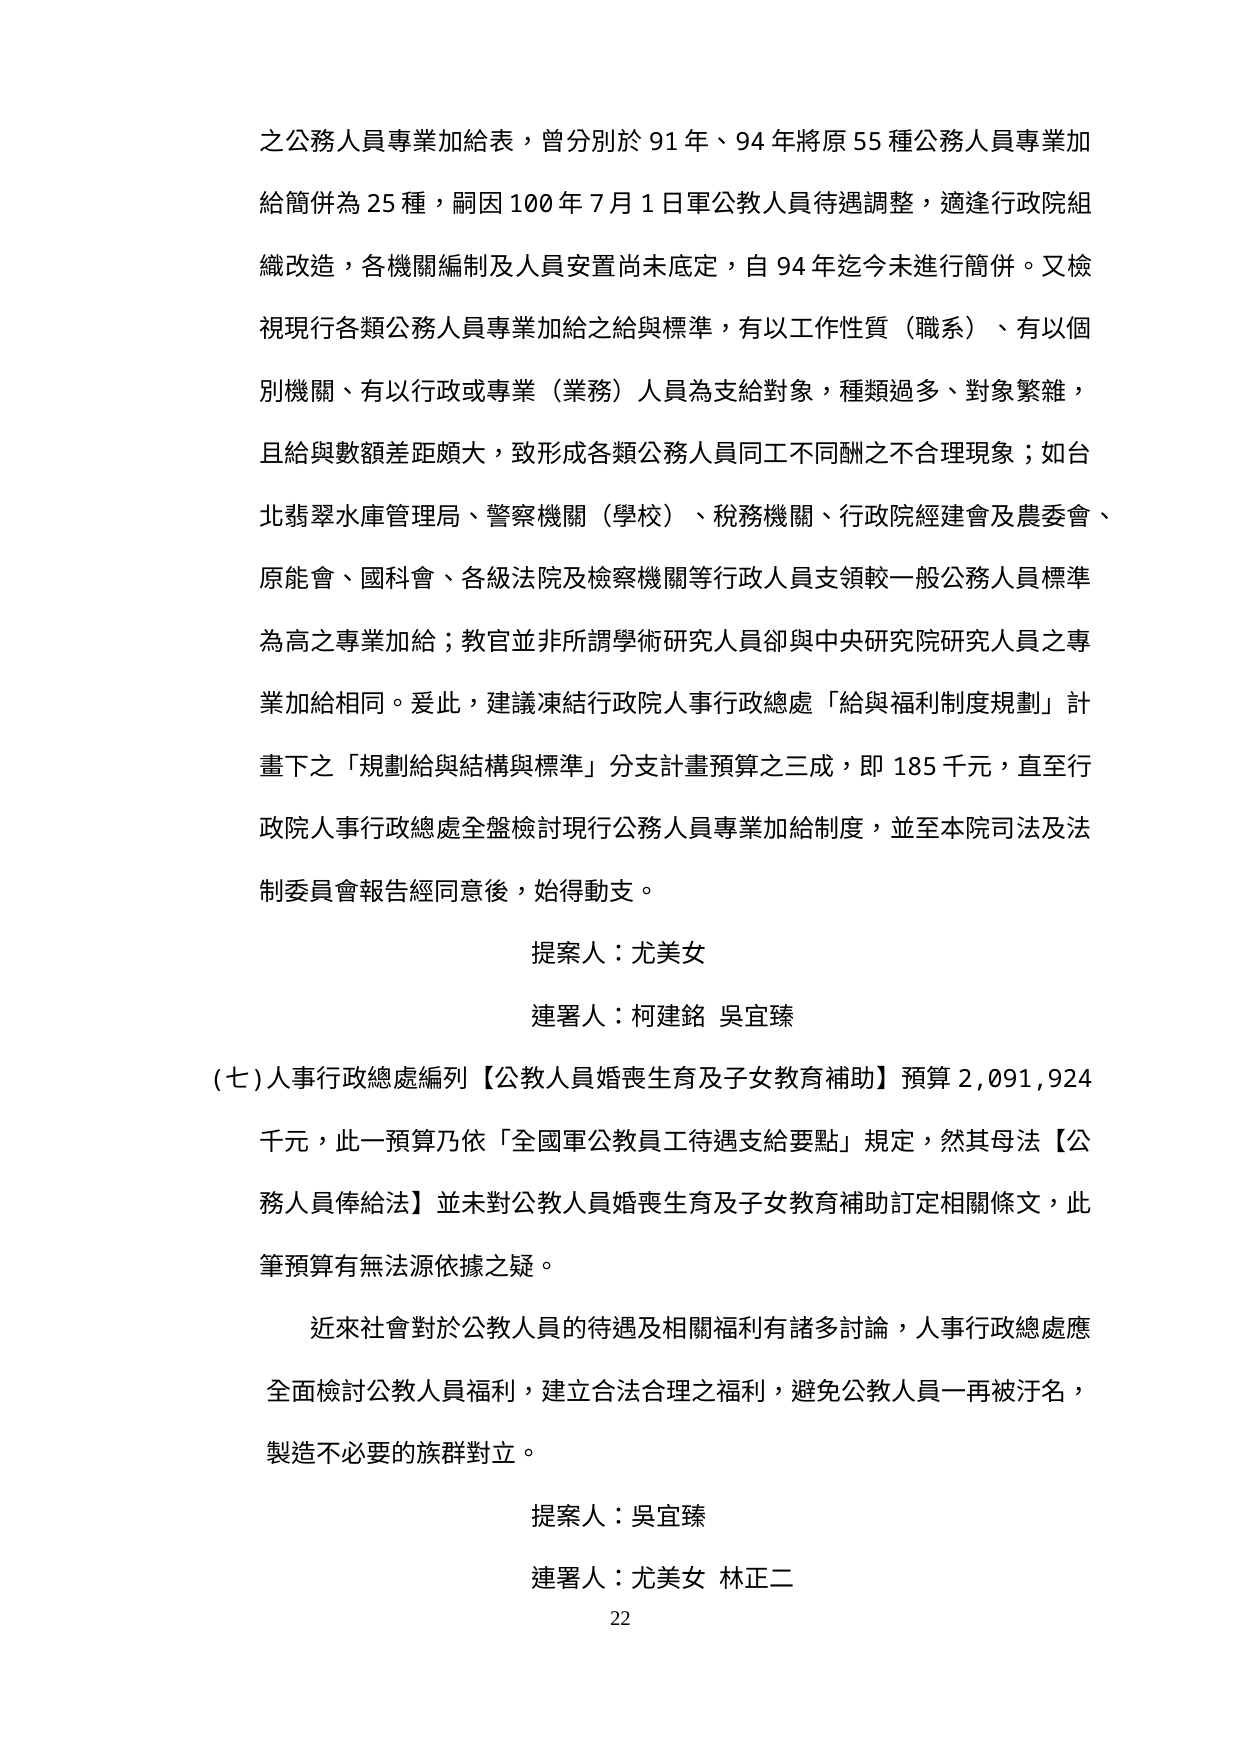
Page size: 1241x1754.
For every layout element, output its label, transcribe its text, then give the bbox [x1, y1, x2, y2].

text 連署人：尤美女 林正二 [148, 1535, 1092, 1597]
text 近來社會對於公教人員的待遇及相關福利有諸多討論，人事行政總處應全面檢討公教人員福利，建立合法合理之福利，避免公教人員一再被汙名，製造不必要的族群對立。 [266, 1285, 1092, 1472]
text (七)人事行政總處編列【公教人員婚喪生育及子女教育補助】預算2,091,924千元，此一預算乃依「全國軍公教員工待遇支給要點」規定，然其母法【公務人員俸給法】並未對公教人員婚喪生育及子女教育補助訂定相關條文，此筆預算有無法源依據之疑。 [209, 1035, 1092, 1285]
text 提案人：吳宜臻 [177, 1472, 1092, 1535]
text 連署人：柯建銘 吳宜臻 [259, 972, 1092, 1035]
text 提案人：尤美女 [177, 910, 1092, 972]
text (六)行政院人事行政總處於102年度「給與福利制度規劃」計畫下之「規劃給與結構與標準」分支計畫，預算編列61萬7千元，為改進公務人員給與結構，研擬合理調整給與標準。惟現行「全國軍公教員工待遇支給要點」所附之公務人員專業加給表，曾分別於91年、94年將原55種公務人員專業加給簡併為25種，嗣因100年7月1日軍公教人員待遇調整，適逢行政院組織改造，各機關編制及人員安置尚未底定，自94年迄今未進行簡併。又檢視現行各類公務人員專業加給之給與標準，有以工作性質（職系）、有以個別機關、有以行政或專業（業務）人員為支給對象，種類過多、對象繁雜，且給與數額差距頗大，致形成各類公務人員同工不同酬之不合理現象；如台北翡翠水庫管理局、警察機關（學校）、稅務機關、行政院經建會及農委會、原能會、國科會、各級法院及檢察機關等行政人員支領較一般公務人員標準為高之專業加給；教官並非所謂學術研究人員卻與中央研究院研究人員之專業加給相同。爰此，建議凍結行政院人事行政總處「給與福利制度規劃」計畫下之「規劃給與結構與標準」分支計畫預算之三成，即185千元，直至行政院人事行政總處全盤檢討現行公務人員專業加給制度，並至本院司法及法制委員會報告經同意後，始得動支。 [209, 97, 1092, 910]
